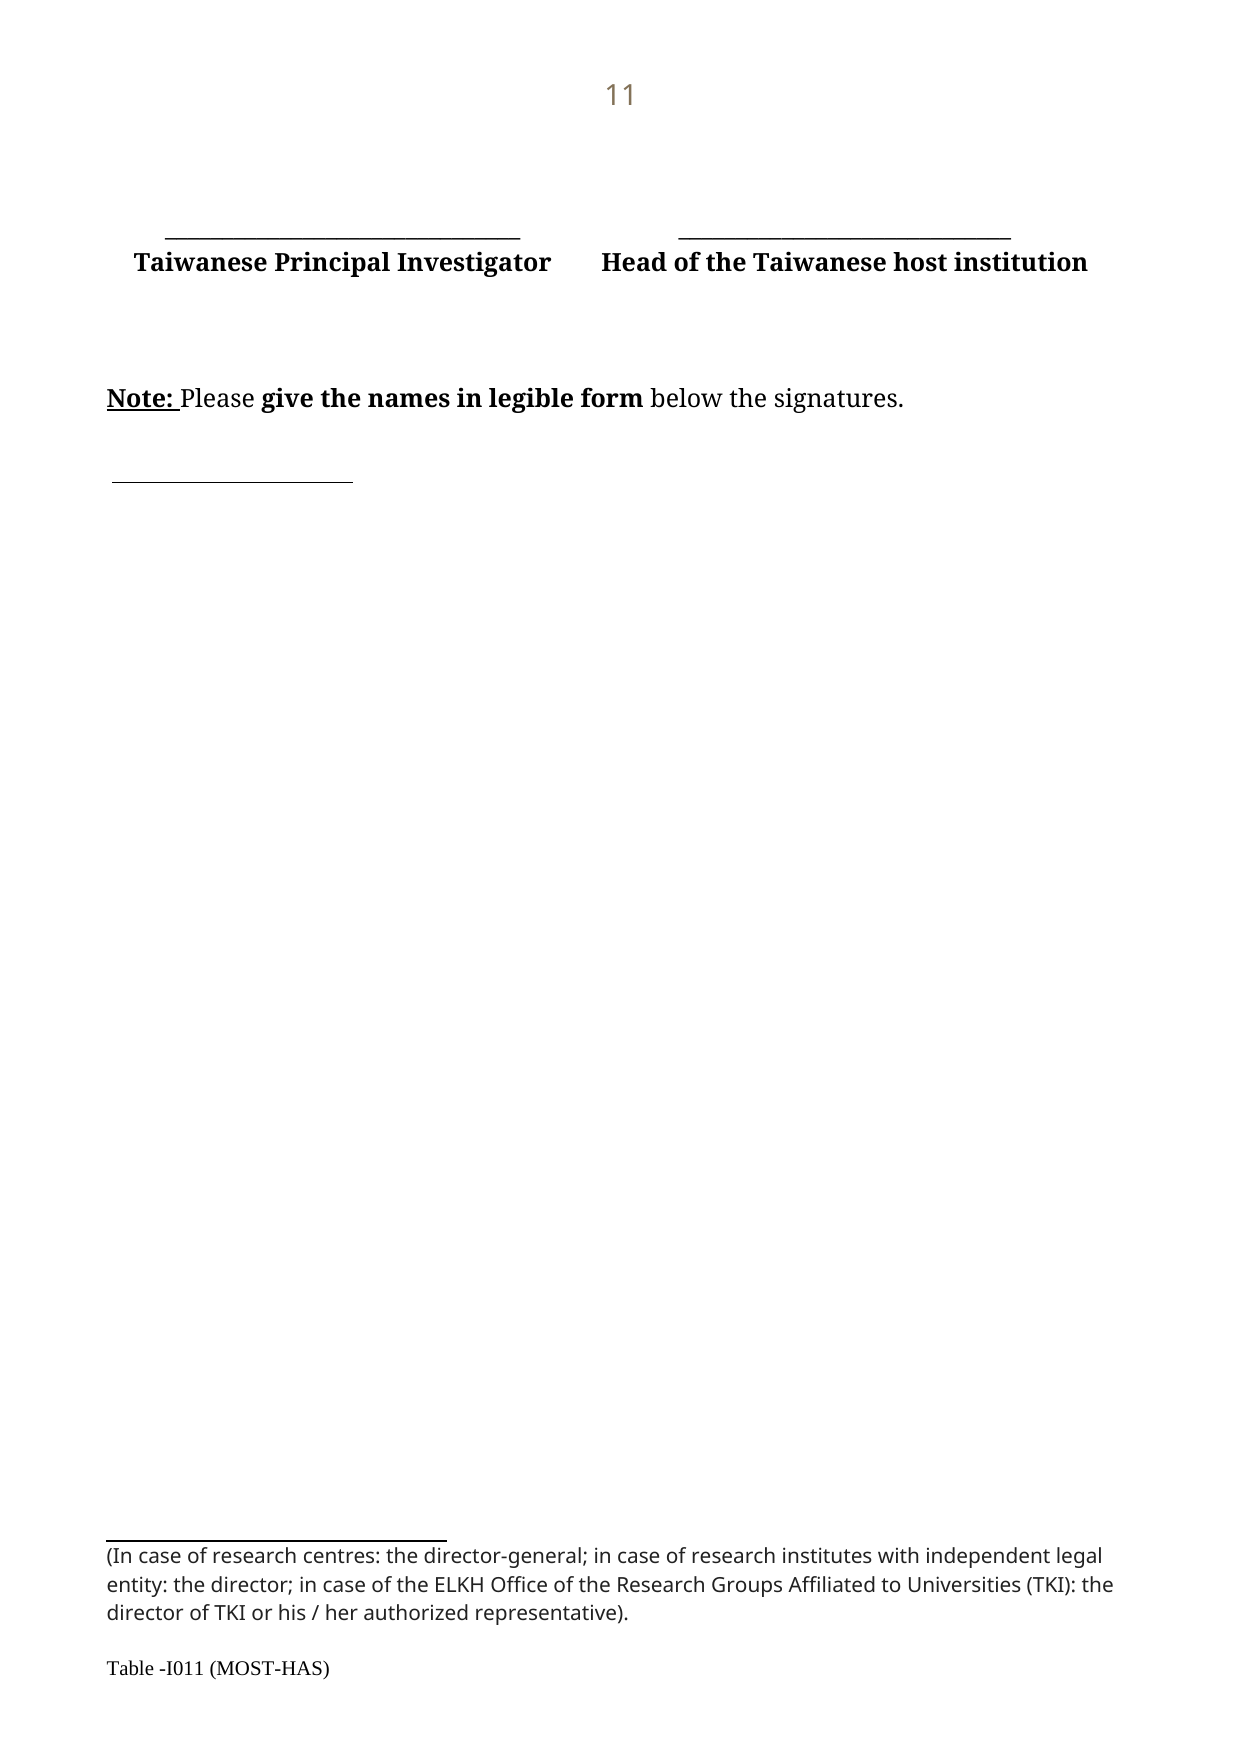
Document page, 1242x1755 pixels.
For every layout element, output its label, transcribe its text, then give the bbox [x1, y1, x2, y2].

text _______________________________ _____________________________ [106, 210, 1242, 244]
text (In case of research centres: the director-general; in case of research institutes with independent legal entity: the director; in case of the ELKH Office of the Research Groups Affiliated to Universities (TKI): the director of TKI or his / her authorized representative). [106, 1541, 1135, 1627]
text Note: Please give the names in legible form below the signatures. [106, 380, 1135, 414]
text Taiwanese Principal Investigator Head of the Taiwanese host institution [106, 244, 1242, 278]
